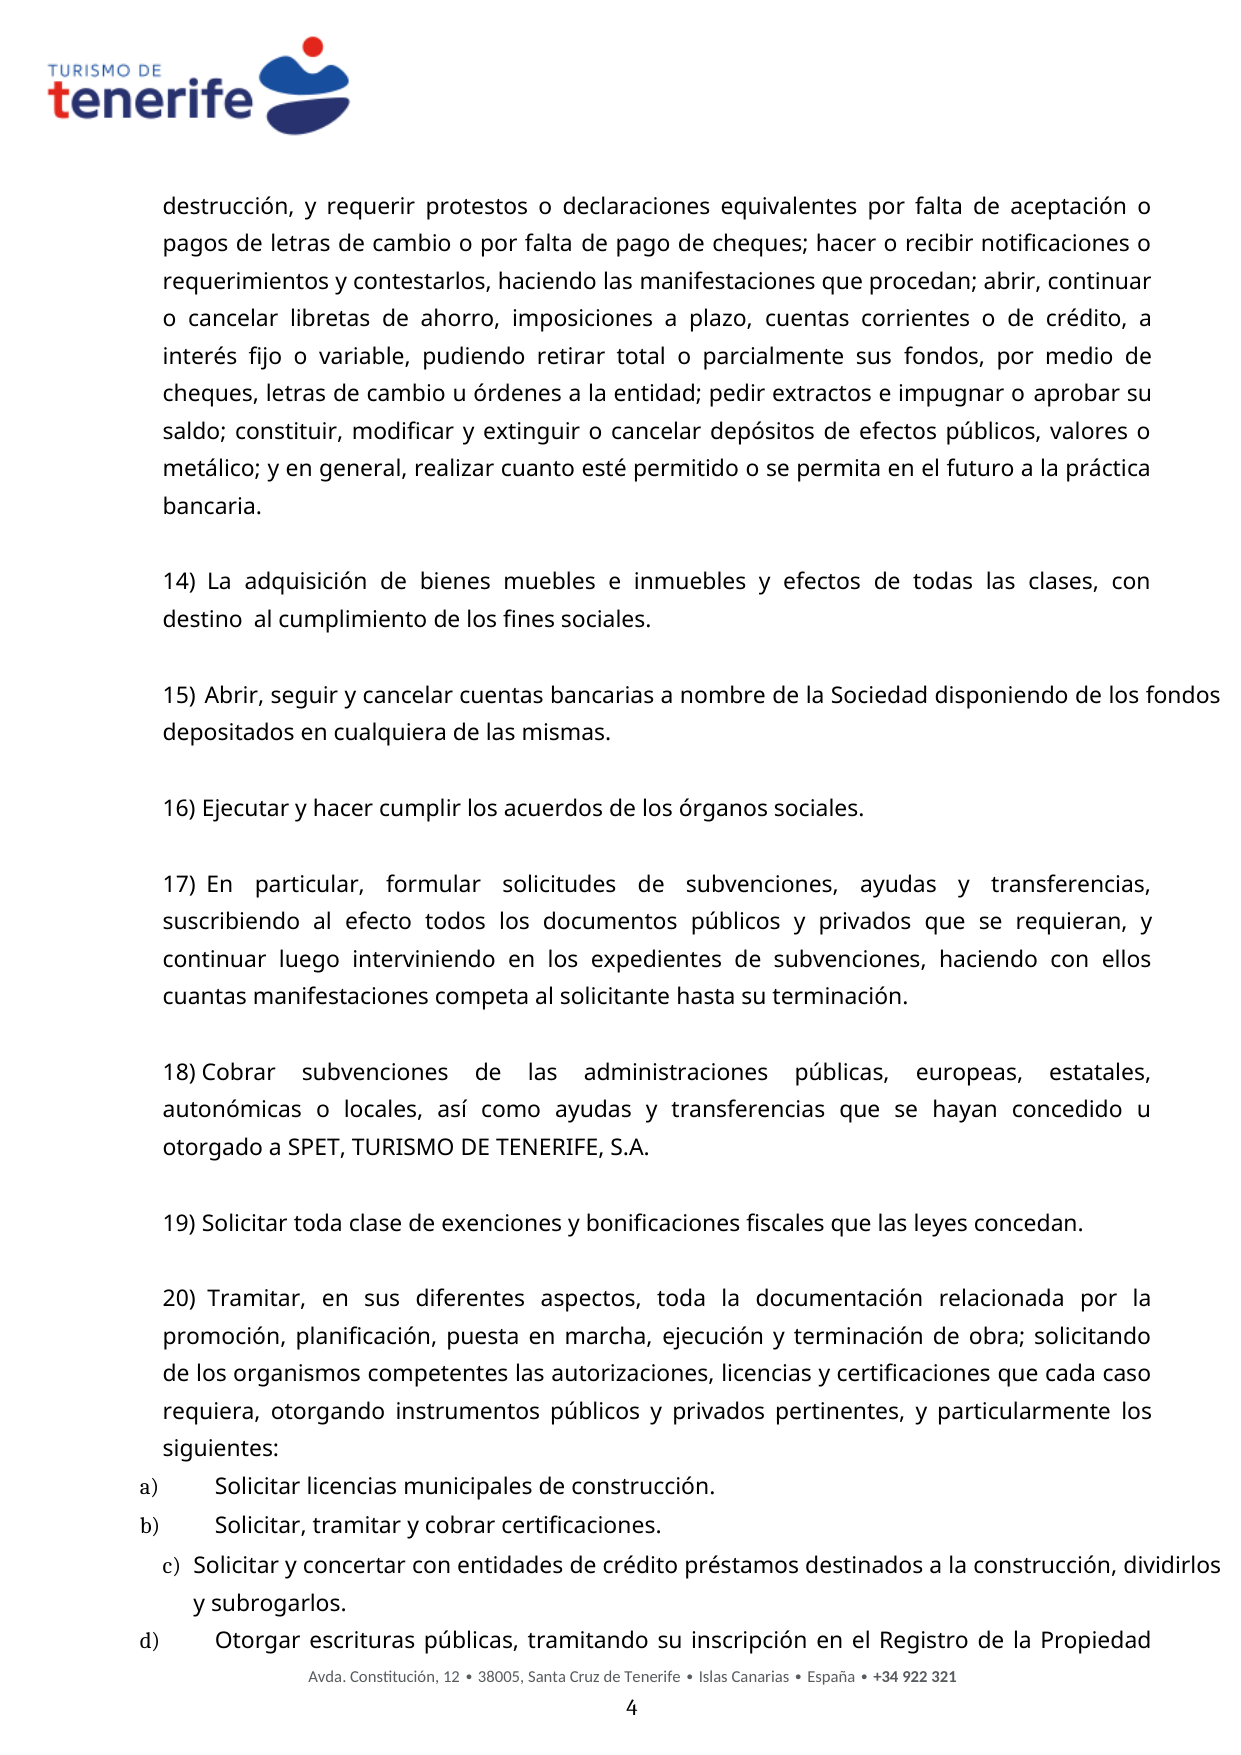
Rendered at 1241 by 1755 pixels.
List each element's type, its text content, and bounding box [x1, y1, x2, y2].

list Solicitar, tramitar y cobrar certificaciones. [139, 1509, 1222, 1541]
list Otorgar escrituras públicas, tramitando su inscripción en el Registro de la Propiedad [139, 1624, 1152, 1655]
list La adquisición de bienes muebles e inmuebles y efectos de todas las clases, con destino al cumplimiento de los fines sociales. [162, 565, 1152, 634]
list Solicitar licencias municipales de construcción. [139, 1470, 1222, 1501]
list Solicitar toda clase de exenciones y bonificaciones fiscales que las leyes concedan. [162, 1207, 1222, 1238]
list Ejecutar y hacer cumplir los acuerdos de los órganos sociales. [162, 792, 1222, 823]
list En particular, formular solicitudes de subvenciones, ayudas y transferencias, suscribiendo al efecto todos los documentos públicos y privados que se requieran, y continuar luego interviniendo en los expedientes de subvenciones, haciendo con ellos cuantas manifestaciones competa al solicitante hasta su terminación. [162, 867, 1152, 1011]
list Solicitar y concertar con entidades de crédito préstamos destinados a la construcción, dividirlos y subrogarlos. [162, 1549, 1222, 1618]
list destrucción, y requerir protestos o declaraciones equivalentes por falta de aceptación o pagos de letras de cambio o por falta de pago de cheques; hacer o recibir notificaciones o requerimientos y contestarlos, haciendo las manifestaciones que procedan; abrir, continuar o cancelar libretas de ahorro, imposiciones a plazo, cuentas corrientes o de crédito, a interés fijo o variable, pudiendo retirar total o parcialmente sus fondos, por medio de cheques, letras de cambio u órdenes a la entidad; pedir extractos e impugnar o aprobar su saldo; constituir, modificar y extinguir o cancelar depósitos de efectos públicos, valores o metálico; y en general, realizar cuanto esté permitido o se permita en el futuro a la práctica bancaria. [162, 189, 1152, 521]
list Tramitar, en sus diferentes aspectos, toda la documentación relacionada por la promoción, planificación, puesta en marcha, ejecución y terminación de obra; solicitando de los organismos competentes las autorizaciones, licencias y certificaciones que cada caso requiera, otorgando instrumentos públicos y privados pertinentes, y particularmente los siguientes: [162, 1282, 1152, 1464]
list Cobrar subvenciones de las administraciones públicas, europeas, estatales, autonómicas o locales, así como ayudas y transferencias que se hayan concedido u otorgado a SPET, TURISMO DE TENERIFE, S.A. [162, 1056, 1152, 1162]
list Abrir, seguir y cancelar cuentas bancarias a nombre de la Sociedad disponiendo de los fondos depositados en cualquiera de las mismas. [162, 678, 1222, 747]
